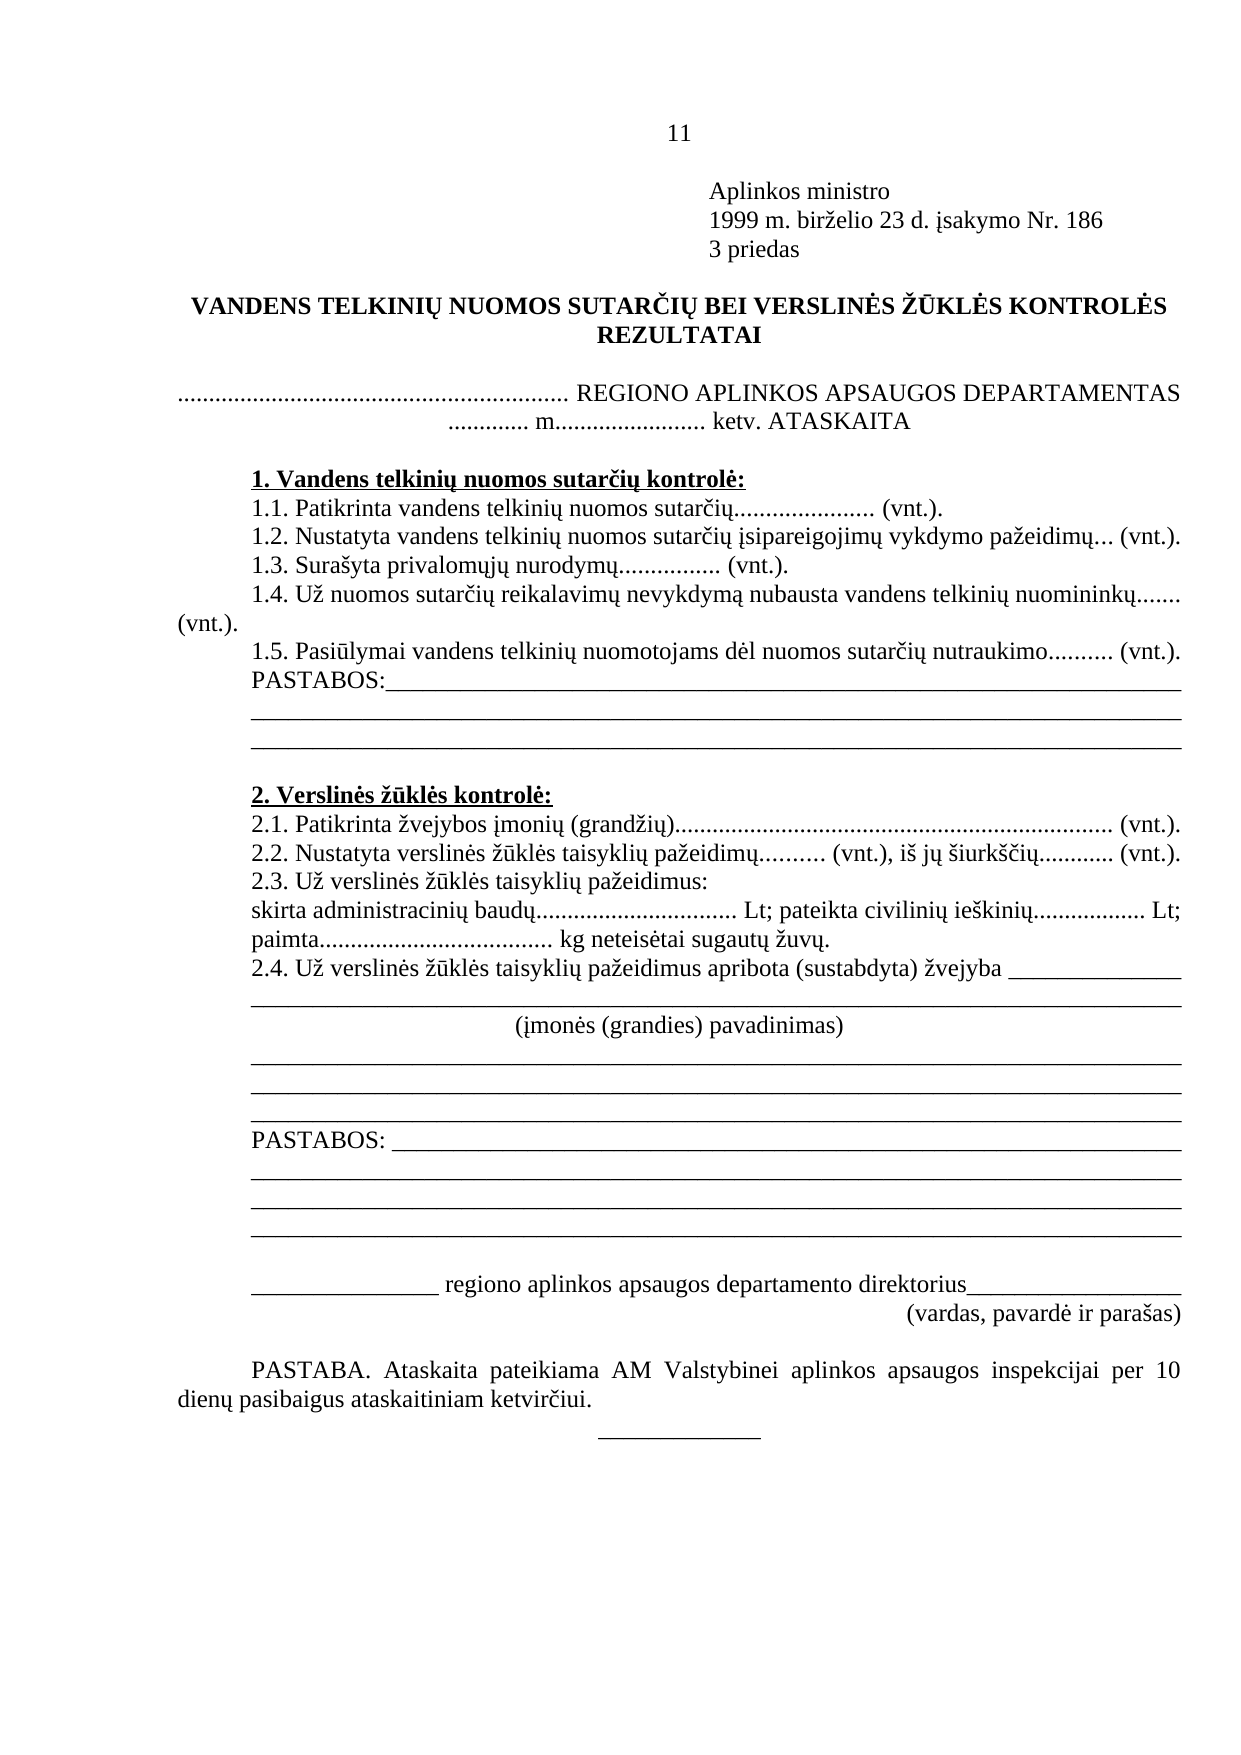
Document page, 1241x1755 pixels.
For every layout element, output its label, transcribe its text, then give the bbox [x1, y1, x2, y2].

text 2.4. Už verslinės žūklės taisyklių pažeidimus apribota (sustabdyta) žvejyba [177, 953, 1181, 981]
text 1.1. Patikrinta vandens telkinių nuomos sutarčių (vnt.). [177, 493, 1181, 521]
text 2.2. Nustatyta verslinės žūklės taisyklių pažeidimų (vnt.), iš jų šiurkščių............ (vnt.). [177, 838, 1181, 866]
text 1. Vandens telkinių nuomos sutarčių kontrolė: [177, 464, 1181, 493]
text 3 priedas [177, 234, 1181, 263]
text PASTABOS: [177, 1125, 1181, 1154]
text 1.4. Už nuomos sutarčių reikalavimų nevykdymą nubausta vandens telkinių nuomininkų (vnt.). [177, 579, 1181, 636]
text 2.1. Patikrinta žvejybos įmonių (grandžių) (vnt.). [177, 809, 1181, 838]
text _____________ [177, 1413, 1181, 1441]
text PASTABOS: [177, 665, 1181, 694]
text 1999 m. birželio 23 d. įsakymo Nr. 186 [177, 205, 1181, 234]
text 2. Verslinės žūklės kontrolė: [177, 780, 1181, 809]
text 1.5. Pasiūlymai vandens telkinių nuomotojams dėl nuomos sutarčių nutraukimo (vnt.). [177, 636, 1181, 665]
text regiono aplinkos apsaugos departamentas [177, 378, 1181, 406]
text (vardas, pavardė ir parašas) [177, 1298, 1181, 1326]
text VANDENS TELKINIŲ NUOMOS SUTARČIŲ BEI VERSLINĖS ŽŪKLĖS KONTROLĖS REZULTATAI [177, 291, 1181, 349]
text ............. m ketv. ATASKAITA [177, 406, 1181, 435]
text 1.2. Nustatyta vandens telkinių nuomos sutarčių įsipareigojimų vykdymo pažeidimų (vnt.). [177, 521, 1181, 550]
text Pastaba. Ataskaita pateikiama AM Valstybinei aplinkos apsaugos inspekcijai per 10 dienų pasibaigus ataskaitiniam ketvirčiui. [177, 1355, 1181, 1413]
text 2.3. Už verslinės žūklės taisyklių pažeidimus: [177, 866, 1181, 895]
text skirta administracinių baudų Lt; pateikta civilinių ieškinių.................. Lt; [177, 895, 1181, 924]
text 1.3. Surašyta privalomųjų nurodymų (vnt.). [177, 550, 1181, 579]
text paimta kg neteisėtai sugautų žuvų. [177, 924, 1181, 953]
text (įmonės (grandies) pavadinimas) [177, 1010, 1181, 1039]
text _______________ regiono aplinkos apsaugos departamento direktorius [177, 1269, 1181, 1298]
text Aplinkos ministro [177, 176, 1181, 205]
